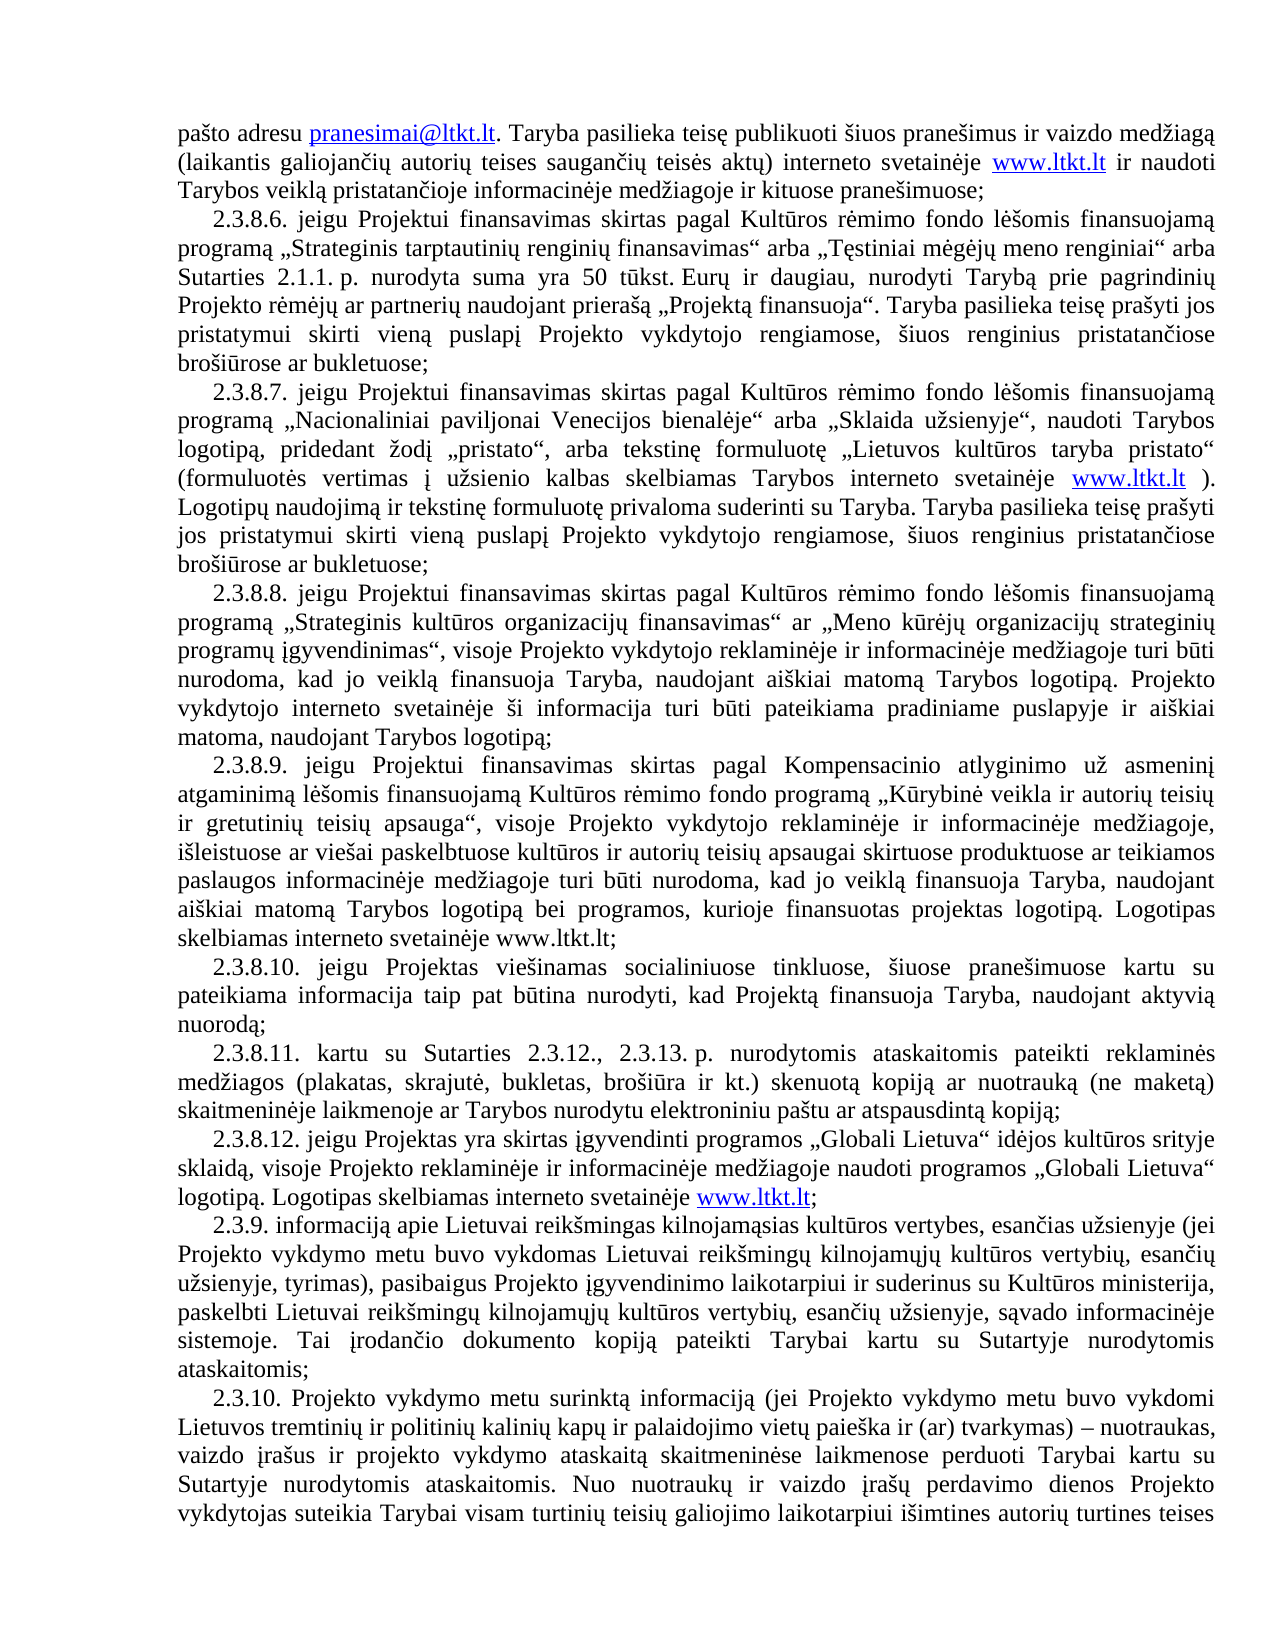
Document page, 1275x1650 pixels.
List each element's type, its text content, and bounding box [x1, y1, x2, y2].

text 2.3.8.12. jeigu Projektas yra skirtas įgyvendinti programos „Globali Lietuva“ idėjos kultūros srityje sklaidą, visoje Projekto reklaminėje ir informacinėje medžiagoje naudoti programos „Globali Lietuva“ logotipą. Logotipas skelbiamas interneto svetainėje www.ltkt.lt; [177, 1124, 1216, 1211]
text pašto adresu pranesimai@ltkt.lt. Taryba pasilieka teisę publikuoti šiuos pranešimus ir vaizdo medžiagą (laikantis galiojančių autorių teises saugančių teisės aktų) interneto svetainėje www.ltkt.lt ir naudoti Tarybos veiklą pristatančioje informacinėje medžiagoje ir kituose pranešimuose; [177, 118, 1216, 204]
text 2.3.8.8. jeigu Projektui finansavimas skirtas pagal Kultūros rėmimo fondo lėšomis finansuojamą programą „Strateginis kultūros organizacijų finansavimas“ ar „Meno kūrėjų organizacijų strateginių programų įgyvendinimas“, visoje Projekto vykdytojo reklaminėje ir informacinėje medžiagoje turi būti nurodoma, kad jo veiklą finansuoja Taryba, naudojant aiškiai matomą Tarybos logotipą. Projekto vykdytojo interneto svetainėje ši informacija turi būti pateikiama pradiniame puslapyje ir aiškiai matoma, naudojant Tarybos logotipą; [177, 578, 1216, 751]
text 2.3.8.9. jeigu Projektui finansavimas skirtas pagal Kompensacinio atlyginimo už asmeninį atgaminimą lėšomis finansuojamą Kultūros rėmimo fondo programą „Kūrybinė veikla ir autorių teisių ir gretutinių teisių apsauga“, visoje Projekto vykdytojo reklaminėje ir informacinėje medžiagoje, išleistuose ar viešai paskelbtuose kultūros ir autorių teisių apsaugai skirtuose produktuose ar teikiamos paslaugos informacinėje medžiagoje turi būti nurodoma, kad jo veiklą finansuoja Taryba, naudojant aiškiai matomą Tarybos logotipą bei programos, kurioje finansuotas projektas logotipą. Logotipas skelbiamas interneto svetainėje www.ltkt.lt; [177, 751, 1216, 952]
text 2.3.9. informaciją apie Lietuvai reikšmingas kilnojamąsias kultūros vertybes, esančias užsienyje (jei Projekto vykdymo metu buvo vykdomas Lietuvai reikšmingų kilnojamųjų kultūros vertybių, esančių užsienyje, tyrimas), pasibaigus Projekto įgyvendinimo laikotarpiui ir suderinus su Kultūros ministerija, paskelbti Lietuvai reikšmingų kilnojamųjų kultūros vertybių, esančių užsienyje, sąvado informacinėje sistemoje. Tai įrodančio dokumento kopiją pateikti Tarybai kartu su Sutartyje nurodytomis ataskaitomis; [177, 1211, 1216, 1383]
text 2.3.8.6. jeigu Projektui finansavimas skirtas pagal Kultūros rėmimo fondo lėšomis finansuojamą programą „Strateginis tarptautinių renginių finansavimas“ arba „Tęstiniai mėgėjų meno renginiai“ arba Sutarties 2.1.1. p. nurodyta suma yra 50 tūkst. Eurų ir daugiau, nurodyti Tarybą prie pagrindinių Projekto rėmėjų ar partnerių naudojant prierašą „Projektą finansuoja“. Taryba pasilieka teisę prašyti jos pristatymui skirti vieną puslapį Projekto vykdytojo rengiamose, šiuos renginius pristatančiose brošiūrose ar bukletuose; [177, 204, 1216, 377]
text 2.3.8.11. kartu su Sutarties 2.3.12., 2.3.13. p. nurodytomis ataskaitomis pateikti reklaminės medžiagos (plakatas, skrajutė, bukletas, brošiūra ir kt.) skenuotą kopiją ar nuotrauką (ne maketą) skaitmeninėje laikmenoje ar Tarybos nurodytu elektroniniu paštu ar atspausdintą kopiją; [177, 1038, 1216, 1124]
text 2.3.10. Projekto vykdymo metu surinktą informaciją (jei Projekto vykdymo metu buvo vykdomi Lietuvos tremtinių ir politinių kalinių kapų ir palaidojimo vietų paieška ir (ar) tvarkymas) – nuotraukas, vaizdo įrašus ir projekto vykdymo ataskaitą skaitmeninėse laikmenose perduoti Tarybai kartu su Sutartyje nurodytomis ataskaitomis. Nuo nuotraukų ir vaizdo įrašų perdavimo dienos Projekto vykdytojas suteikia Tarybai visam turtinių teisių galiojimo laikotarpiui išimtines autorių turtines teises [177, 1383, 1216, 1527]
text 2.3.8.10. jeigu Projektas viešinamas socialiniuose tinkluose, šiuose pranešimuose kartu su pateikiama informacija taip pat būtina nurodyti, kad Projektą finansuoja Taryba, naudojant aktyvią nuorodą; [177, 952, 1216, 1038]
text 2.3.8.7. jeigu Projektui finansavimas skirtas pagal Kultūros rėmimo fondo lėšomis finansuojamą programą „Nacionaliniai paviljonai Venecijos bienalėje“ arba „Sklaida užsienyje“, naudoti Tarybos logotipą, pridedant žodį „pristato“, arba tekstinę formuluotę „Lietuvos kultūros taryba pristato“ (formuluotės vertimas į užsienio kalbas skelbiamas Tarybos interneto svetainėje www.ltkt.lt ). Logotipų naudojimą ir tekstinę formuluotę privaloma suderinti su Taryba. Taryba pasilieka teisę prašyti jos pristatymui skirti vieną puslapį Projekto vykdytojo rengiamose, šiuos renginius pristatančiose brošiūrose ar bukletuose; [177, 377, 1216, 578]
